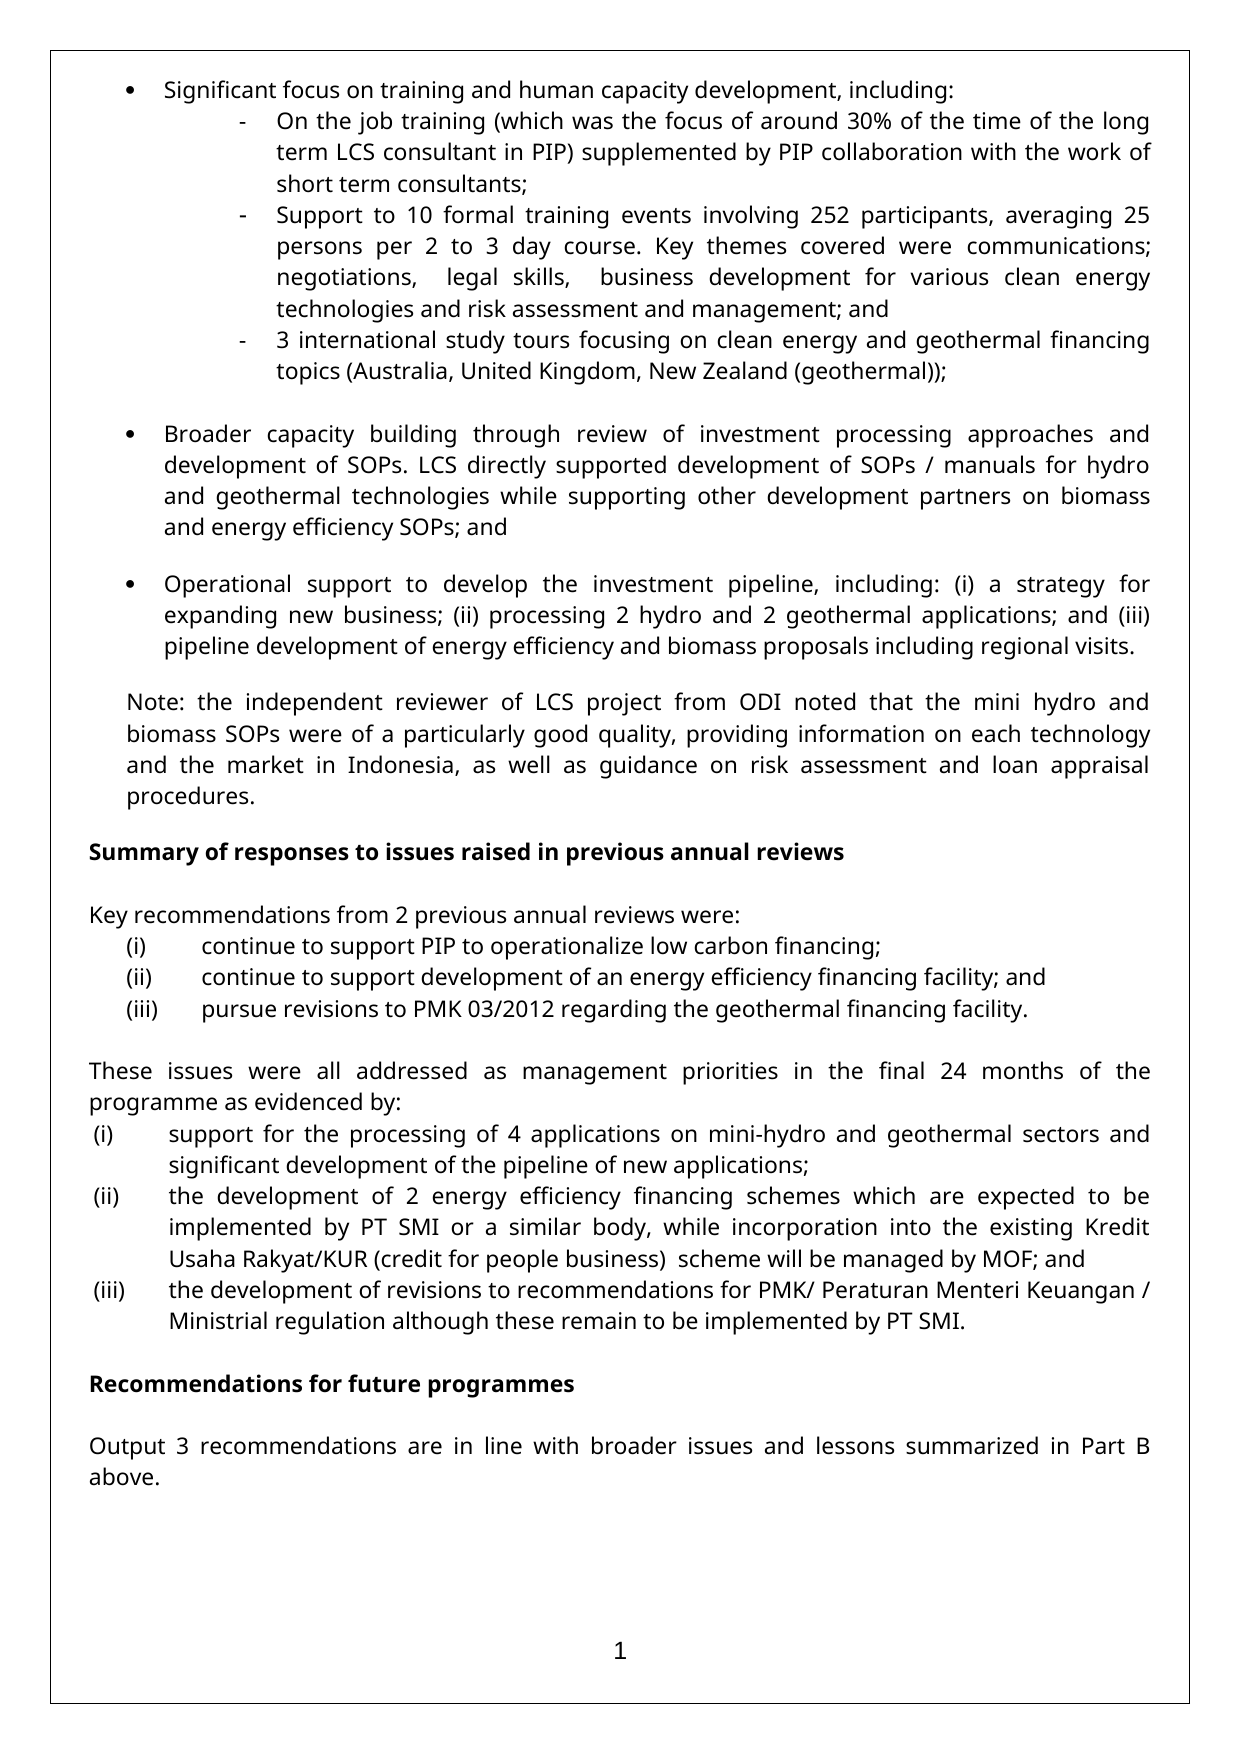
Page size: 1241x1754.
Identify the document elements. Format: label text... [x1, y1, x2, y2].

list the development of revisions to recommendations for PMK/ Peraturan Menteri Keuangan / Ministrial regulation although these remain to be implemented by PT SMI. [93, 1274, 1152, 1336]
text Summary of responses to issues raised in previous annual reviews [89, 836, 1152, 868]
list continue to support development of an energy efficiency financing facility; and [126, 961, 1152, 993]
text Key recommendations from 2 previous annual reviews were: [89, 899, 1152, 930]
list continue to support PIP to operationalize low carbon financing; [126, 930, 1152, 961]
list On the job training (which was the focus of around 30% of the time of the long term LCS consultant in PIP) supplemented by PIP collaboration with the work of short term consultants; [239, 105, 1152, 199]
list pursue revisions to PMK 03/2012 regarding the geothermal financing facility. [126, 993, 1152, 1024]
list Support to 10 formal training events involving 252 participants, averaging 25 persons per 2 to 3 day course. Key themes covered were communications; negotiations, legal skills, business development for various clean energy technologies and risk assessment and management; and [239, 199, 1152, 324]
list the development of 2 energy efficiency financing schemes which are expected to be implemented by PT SMI or a similar body, while incorporation into the existing Kredit Usaha Rakyat/KUR (credit for people business) scheme will be managed by MOF; and [93, 1180, 1152, 1274]
text Recommendations for future programmes [89, 1368, 1152, 1399]
text These issues were all addressed as management priorities in the final 24 months of the programme as evidenced by: [89, 1055, 1152, 1118]
text Note: the independent reviewer of LCS project from ODI noted that the mini hydro and biomass SOPs were of a particularly good quality, providing information on each technology and the market in Indonesia, as well as guidance on risk assessment and loan appraisal procedures. [126, 686, 1152, 811]
text Output 3 recommendations are in line with broader issues and lessons summarized in Part B above. [89, 1430, 1152, 1493]
list Operational support to develop the investment pipeline, including: (i) a strategy for expanding new business; (ii) processing 2 hydro and 2 geothermal applications; and (iii) pipeline development of energy efficiency and biomass proposals including regional visits. [126, 568, 1152, 661]
list 3 international study tours focusing on clean energy and geothermal financing topics (Australia, United Kingdom, New Zealand (geothermal)); [239, 324, 1152, 386]
list Broader capacity building through review of investment processing approaches and development of SOPs. LCS directly supported development of SOPs / manuals for hydro and geothermal technologies while supporting other development partners on biomass and energy efficiency SOPs; and [126, 418, 1152, 543]
list support for the processing of 4 applications on mini-hydro and geothermal sectors and significant development of the pipeline of new applications; [93, 1118, 1152, 1180]
list Significant focus on training and human capacity development, including: [126, 74, 1152, 105]
